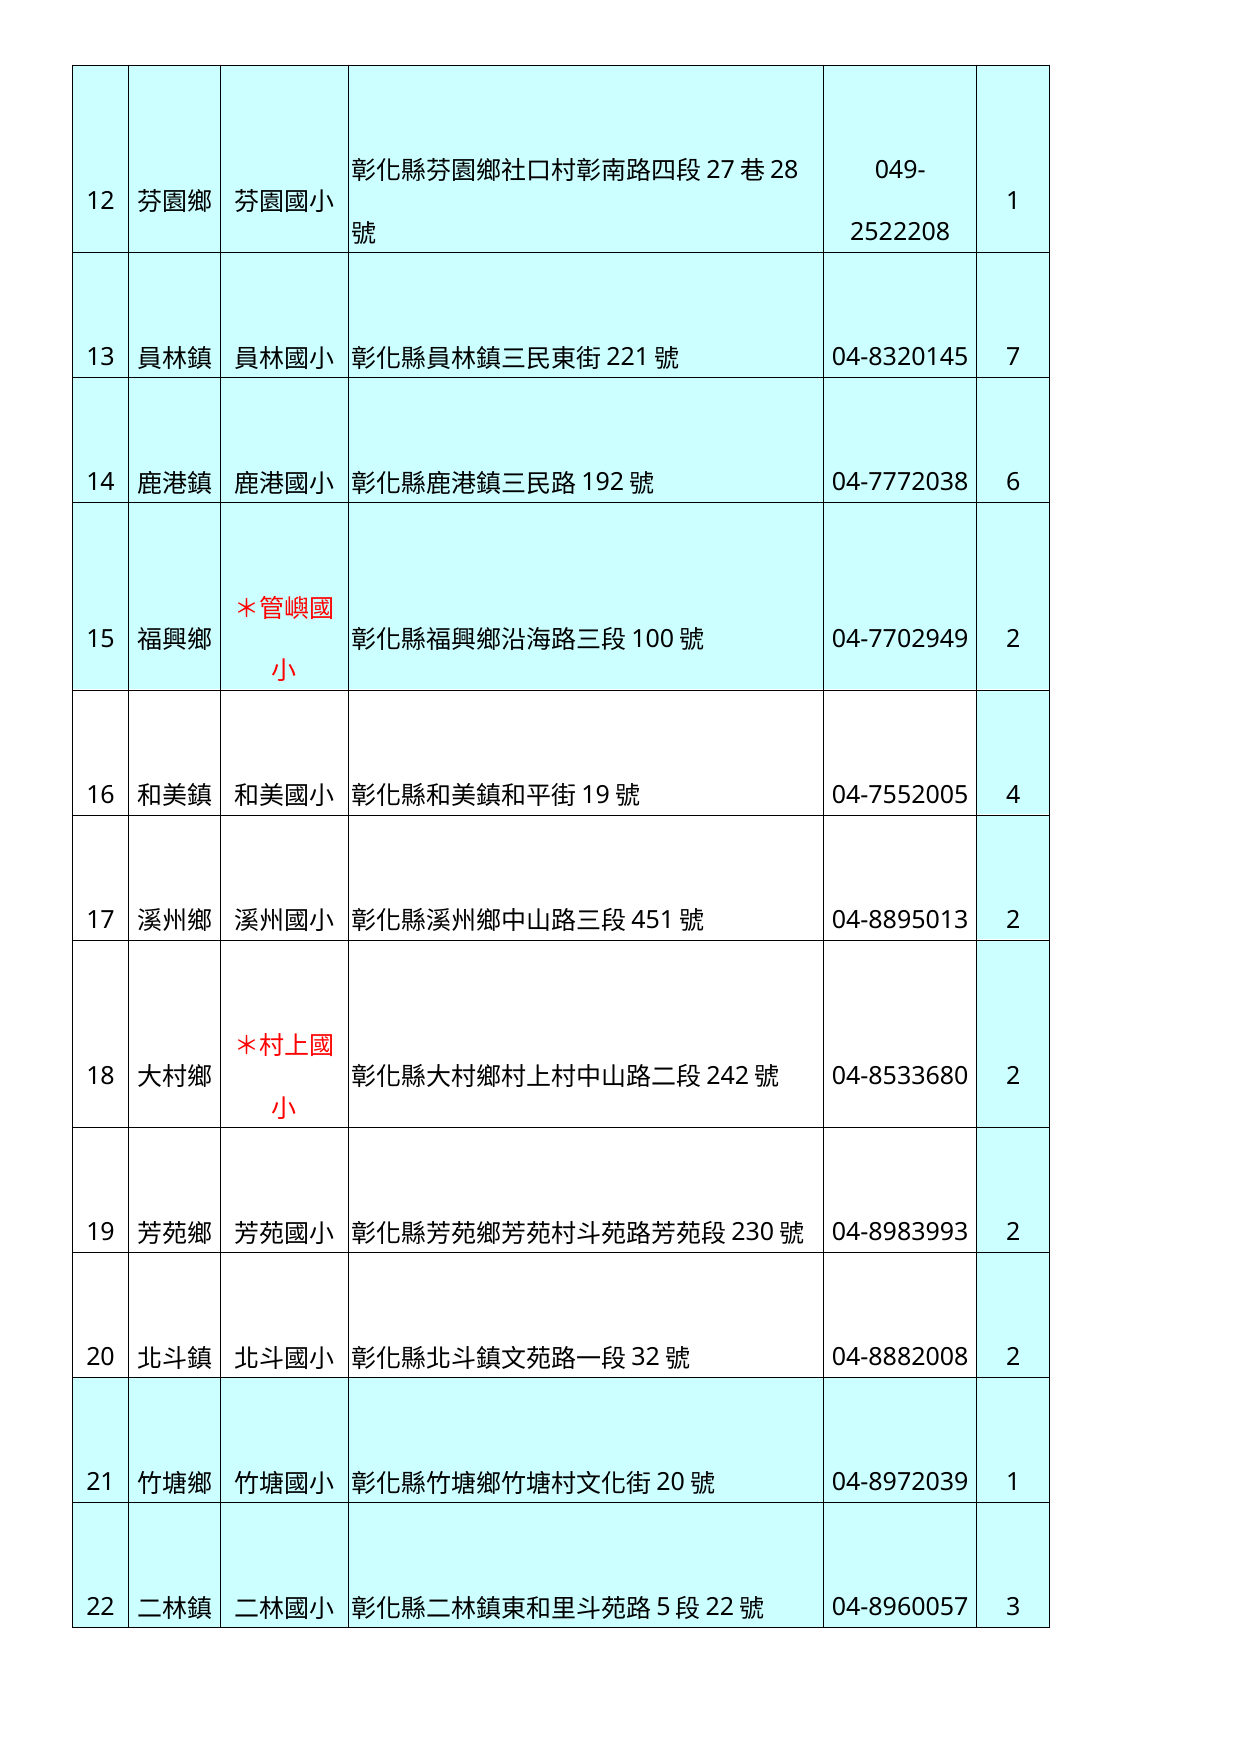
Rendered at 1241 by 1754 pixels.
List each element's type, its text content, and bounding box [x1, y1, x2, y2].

table_cell 19 [73, 1128, 128, 1252]
table_cell ＊管嶼國小 [221, 503, 348, 689]
table_cell 芳苑國小 [221, 1128, 348, 1252]
table_cell 049-2522208 [824, 66, 976, 252]
table_cell 彰化縣二林鎮東和里斗苑路5段22號 [349, 1503, 823, 1627]
table_cell 鹿港國小 [221, 378, 348, 502]
table_cell 2 [977, 503, 1049, 689]
table_cell 21 [73, 1378, 128, 1502]
table_cell 員林國小 [221, 253, 348, 377]
table_cell ＊村上國小 [221, 941, 348, 1127]
table_cell 12 [73, 66, 128, 252]
table_cell 04-8895013 [824, 816, 976, 939]
table_cell 2 [977, 1128, 1049, 1252]
table_cell 04-8533680 [824, 941, 976, 1127]
table_cell 彰化縣溪州鄉中山路三段451號 [349, 816, 823, 939]
table_cell 2 [977, 941, 1049, 1127]
table_cell 04-8983993 [824, 1128, 976, 1252]
table_cell 04-8320145 [824, 253, 976, 377]
table_cell 溪州鄉 [129, 816, 220, 939]
table_cell 04-7702949 [824, 503, 976, 689]
table_cell 彰化縣大村鄉村上村中山路二段242號 [349, 941, 823, 1127]
table_cell 彰化縣福興鄉沿海路三段100號 [349, 503, 823, 689]
table_cell 和美鎮 [129, 691, 220, 814]
table_cell 04-8960057 [824, 1503, 976, 1627]
table_cell 3 [977, 1503, 1049, 1627]
table_cell 18 [73, 941, 128, 1127]
table_cell 溪州國小 [221, 816, 348, 939]
table_cell 彰化縣員林鎮三民東街221號 [349, 253, 823, 377]
table_cell 13 [73, 253, 128, 377]
table_cell 04-7552005 [824, 691, 976, 814]
table_cell 彰化縣和美鎮和平街19號 [349, 691, 823, 814]
table_cell 員林鎮 [129, 253, 220, 377]
table_cell 竹塘國小 [221, 1378, 348, 1502]
table_cell 7 [977, 253, 1049, 377]
table_cell 彰化縣芳苑鄉芳苑村斗苑路芳苑段230號 [349, 1128, 823, 1252]
table_cell 22 [73, 1503, 128, 1627]
table_cell 芳苑鄉 [129, 1128, 220, 1252]
table_cell 16 [73, 691, 128, 814]
table_cell 04-8972039 [824, 1378, 976, 1502]
table_cell 2 [977, 816, 1049, 939]
table_cell 福興鄉 [129, 503, 220, 689]
table_cell 芬園鄉 [129, 66, 220, 252]
table_cell 北斗鎮 [129, 1253, 220, 1377]
table_cell 彰化縣竹塘鄉竹塘村文化街20號 [349, 1378, 823, 1502]
table_cell 04-8882008 [824, 1253, 976, 1377]
table_cell 14 [73, 378, 128, 502]
table_cell 彰化縣芬園鄉社口村彰南路四段27巷28號 [349, 66, 823, 252]
table_cell 芬園國小 [221, 66, 348, 252]
table_cell 竹塘鄉 [129, 1378, 220, 1502]
table_cell 二林鎮 [129, 1503, 220, 1627]
table_cell 1 [977, 66, 1049, 252]
table_cell 彰化縣鹿港鎮三民路192號 [349, 378, 823, 502]
table_cell 大村鄉 [129, 941, 220, 1127]
table_cell 17 [73, 816, 128, 939]
table_cell 6 [977, 378, 1049, 502]
table_cell 二林國小 [221, 1503, 348, 1627]
table_cell 04-7772038 [824, 378, 976, 502]
table_cell 2 [977, 1253, 1049, 1377]
table_cell 彰化縣北斗鎮文苑路一段32號 [349, 1253, 823, 1377]
table_cell 北斗國小 [221, 1253, 348, 1377]
table_cell 和美國小 [221, 691, 348, 814]
table_cell 1 [977, 1378, 1049, 1502]
table_cell 鹿港鎮 [129, 378, 220, 502]
table_cell 15 [73, 503, 128, 689]
table_cell 4 [977, 691, 1049, 814]
table_cell 20 [73, 1253, 128, 1377]
